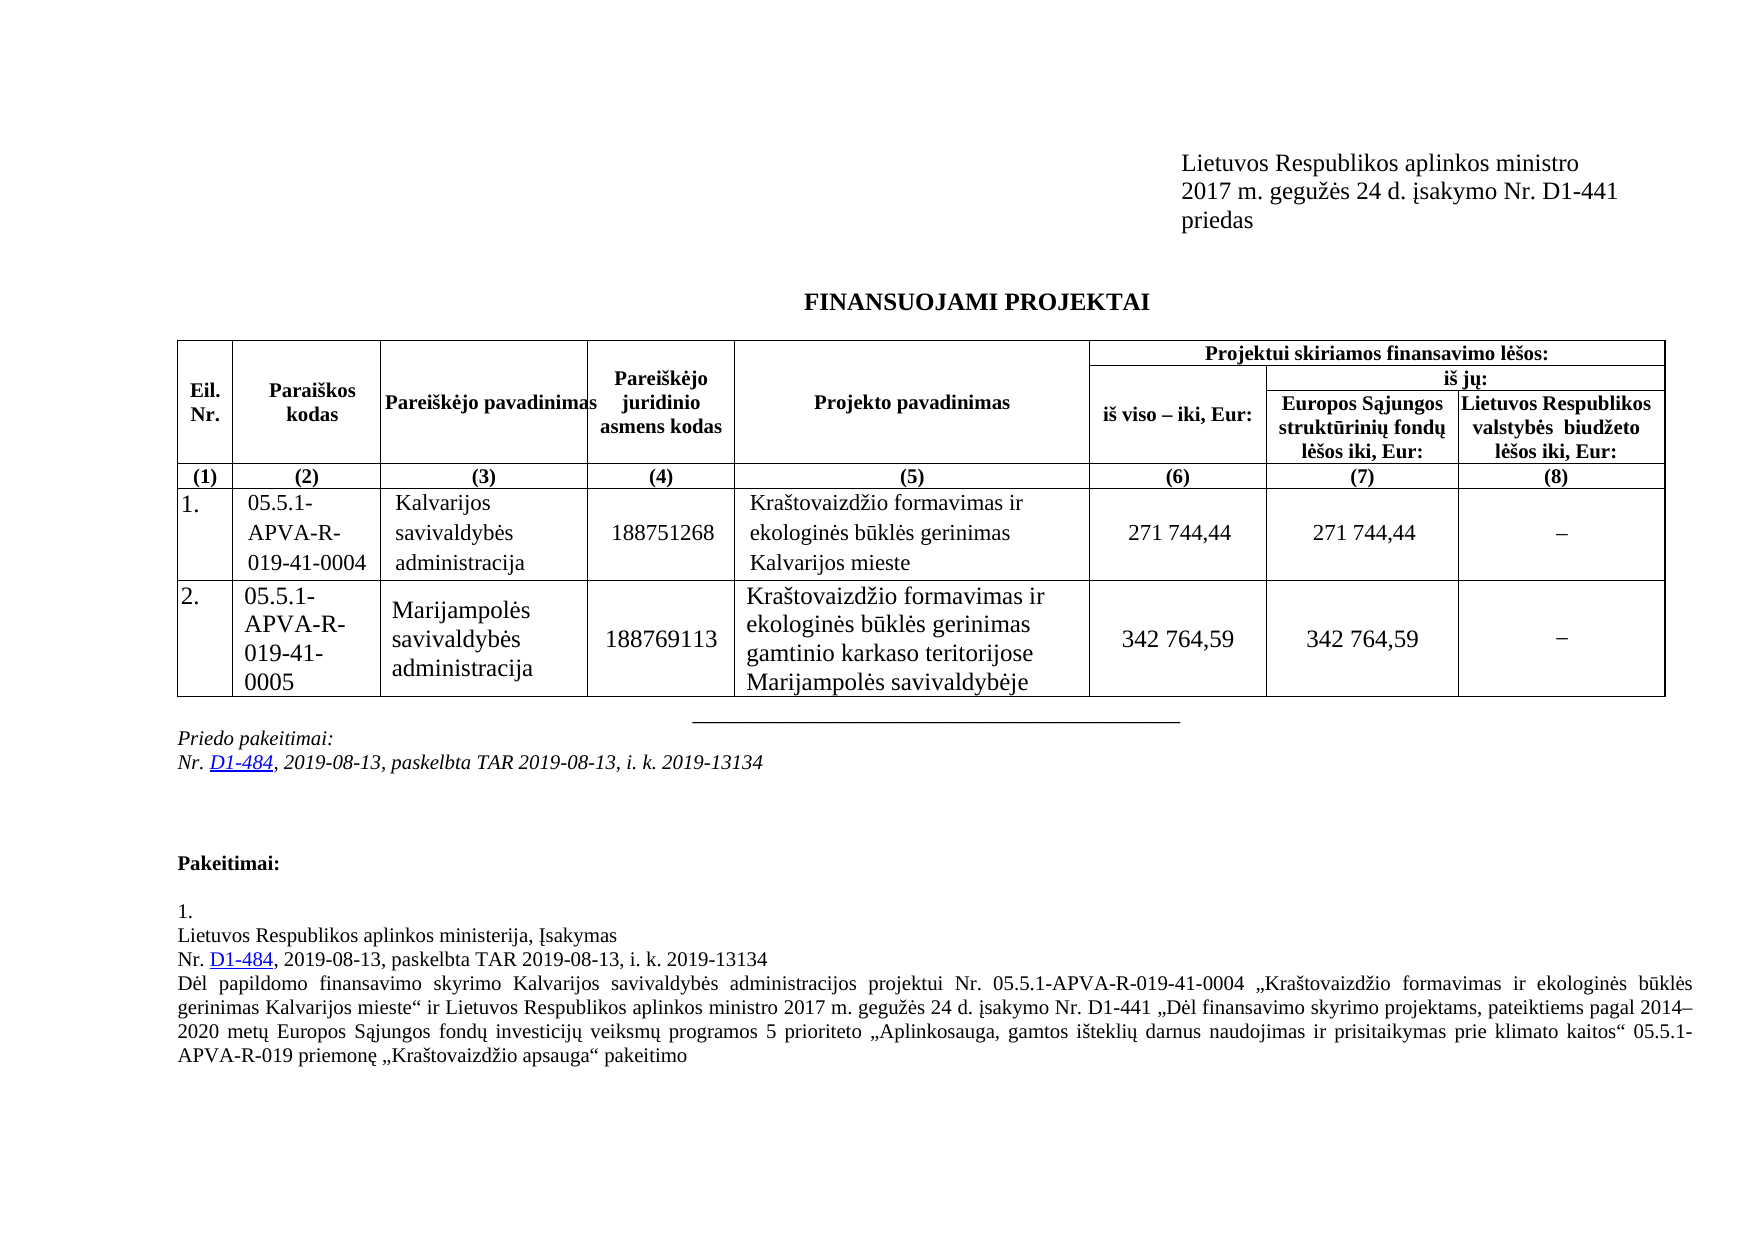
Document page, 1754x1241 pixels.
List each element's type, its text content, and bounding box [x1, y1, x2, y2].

table_cell 271 744,44 [1090, 489, 1266, 580]
table_cell Kraštovaizdžio formavimas ir ekologinės būklės gerinimas Kalvarijos mieste [735, 489, 1089, 580]
table_cell (4) [588, 464, 734, 488]
table_cell (2) [233, 464, 380, 488]
table_header Eil. Nr. [178, 341, 232, 463]
table_cell 188751268 [588, 489, 734, 580]
text 2017 m. gegužės 24 d. įsakymo Nr. D1-441 [591, 176, 1695, 205]
table_header Paraiškos kodas [233, 341, 380, 463]
table_cell (6) [1090, 464, 1266, 488]
table_cell Kraštovaizdžio formavimas ir ekologinės būklės gerinimas gamtinio karkaso teritorijose Marijampolės savivaldybėje [735, 581, 1089, 696]
table_cell (7) [1267, 464, 1458, 488]
table_header Projekto pavadinimas [735, 341, 1089, 463]
text Priedo pakeitimai: [177, 726, 1695, 749]
table_header Projektui skiriamos finansavimo lėšos: [1090, 341, 1664, 364]
text Pakeitimai: [177, 851, 1695, 874]
text Dėl papildomo finansavimo skyrimo Kalvarijos savivaldybės administracijos projektui Nr. 05.5.1-APVA-R-019-41-0004 „Kraštovaizdžio formavimas ir ekologinės būklės gerinimas Kalvarijos mieste“ ir Lietuvos Respublikos aplinkos ministro 2017 m. gegužės 24 d. įsakymo Nr. D1-441 „Dėl finansavimo skyrimo projektams, pateiktiems pagal 2014–2020 metų Europos Sąjungos fondų investicijų veiksmų programos 5 prioriteto „Aplinkosauga, gamtos išteklių darnus naudojimas ir prisitaikymas prie klimato kaitos“ 05.5.1-APVA-R-019 priemonę „Kraštovaizdžio apsauga“ pakeitimo [177, 971, 1695, 1067]
table_cell 342 764,59 [1267, 581, 1458, 696]
table_cell 188769113 [588, 581, 734, 696]
text _______________________________________ [177, 697, 1695, 726]
text Nr. D1-484, 2019-08-13, paskelbta TAR 2019-08-13, i. k. 2019-13134 [177, 749, 1695, 774]
table_cell (8) [1459, 464, 1664, 488]
table_cell Lietuvos Respublikos valstybės biudžeto lėšos iki, Eur: [1459, 391, 1664, 463]
table_cell iš viso – iki, Eur: [1090, 366, 1266, 463]
table_cell 05.5.1-APVA-R-019-41-0005 [233, 581, 380, 696]
table_header Pareiškėjo juridinio asmens kodas [588, 341, 734, 463]
table_header Pareiškėjo pavadinimas [381, 341, 587, 463]
table_cell 05.5.1-APVA-R-019-41-0004 [233, 489, 380, 580]
text priedas [591, 205, 1695, 234]
table_cell (1) [178, 464, 232, 488]
table_cell Marijampolės savivaldybės administracija [381, 581, 587, 696]
table_cell 342 764,59 [1090, 581, 1266, 696]
text Nr. D1-484, 2019-08-13, paskelbta TAR 2019-08-13, i. k. 2019-13134 [177, 947, 1695, 971]
table_cell 2. [178, 581, 232, 696]
table_cell 1. [178, 489, 232, 580]
table_cell (5) [735, 464, 1089, 488]
table_cell iš jų: [1267, 366, 1664, 390]
table_cell Kalvarijos savivaldybės administracija [381, 489, 587, 580]
table_cell (3) [381, 464, 587, 488]
table_cell – [1459, 489, 1664, 580]
text FINANSUOJAMI PROJEKTAI [177, 287, 1695, 315]
text Lietuvos Respublikos aplinkos ministerija, Įsakymas [177, 923, 1695, 947]
table_cell 271 744,44 [1267, 489, 1458, 580]
text 1. [177, 899, 1695, 923]
text Lietuvos Respublikos aplinkos ministro [591, 148, 1695, 176]
table_cell − [1459, 581, 1664, 696]
table_cell Europos Sąjungos struktūrinių fondų lėšos iki, Eur: [1267, 391, 1458, 463]
